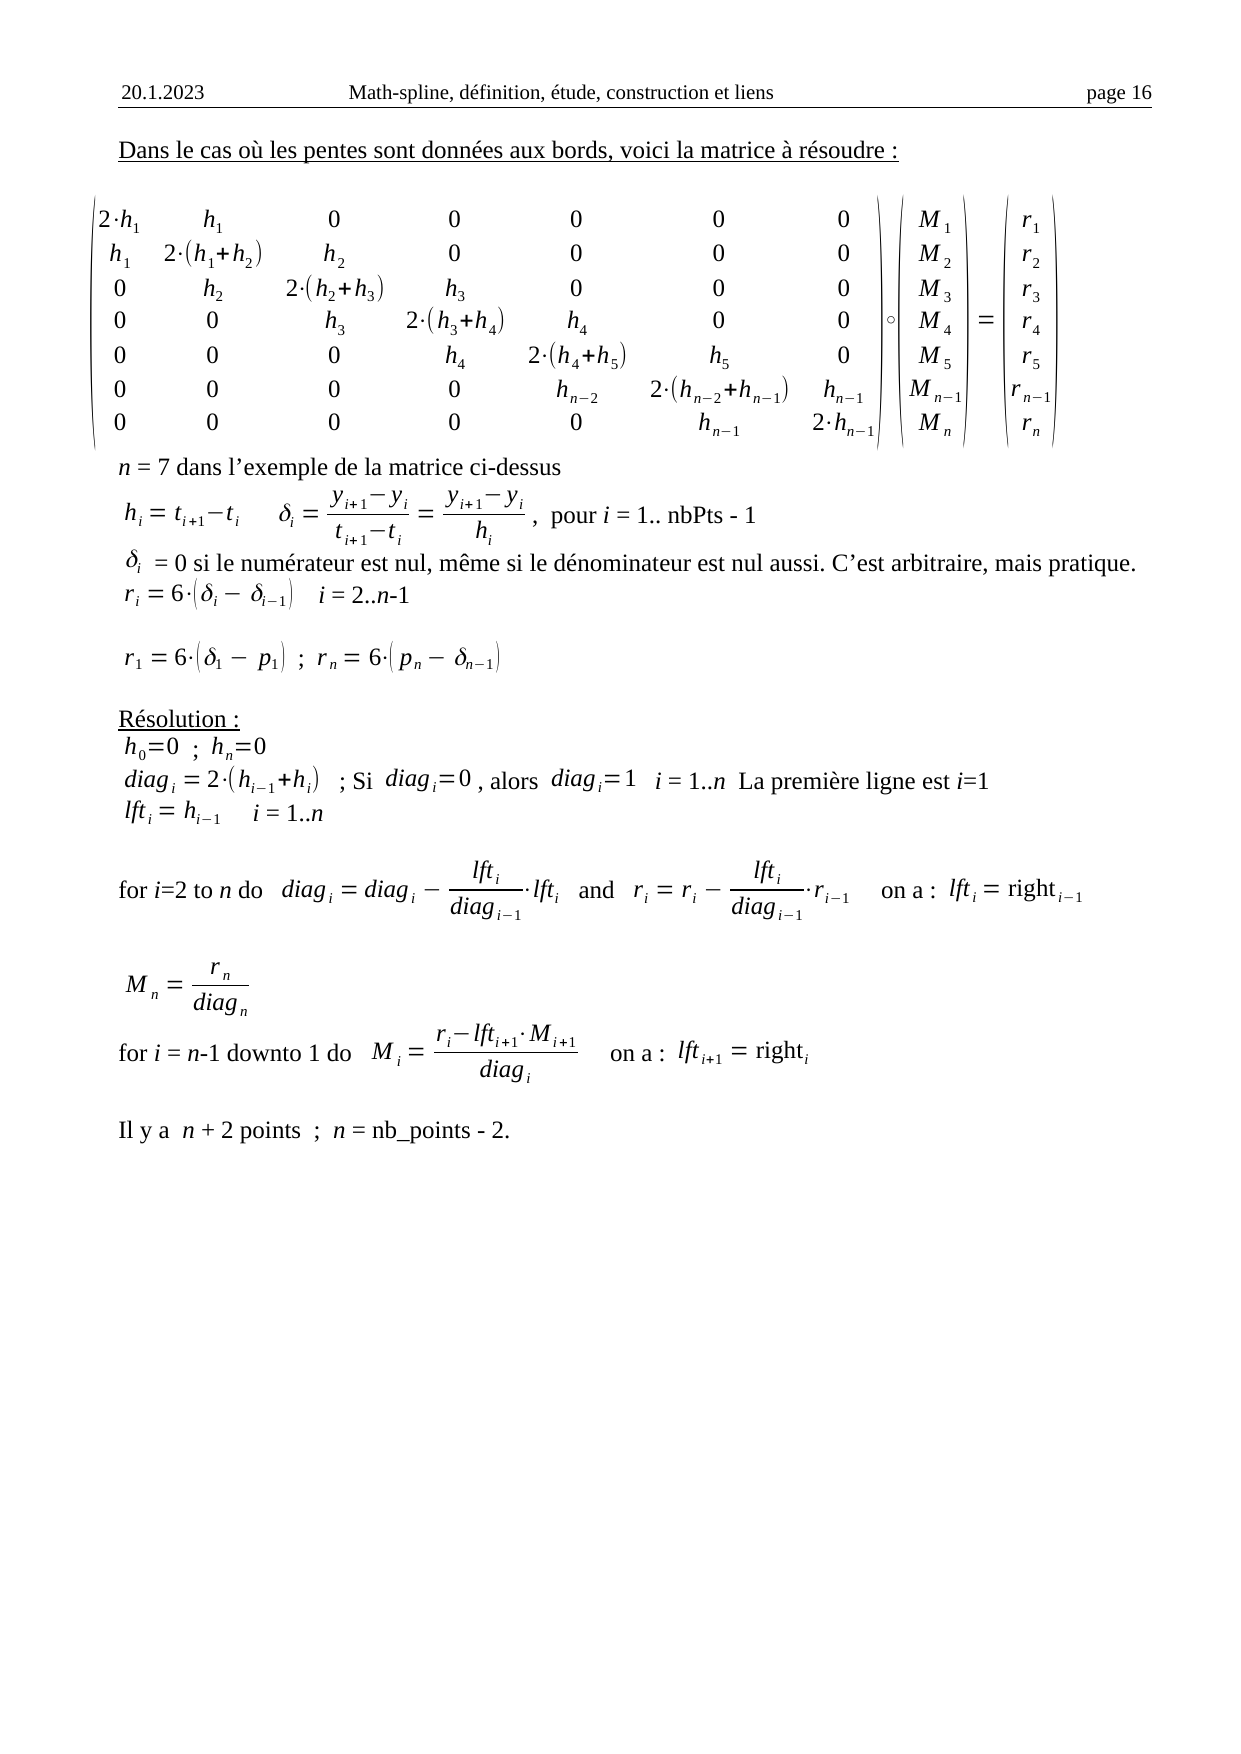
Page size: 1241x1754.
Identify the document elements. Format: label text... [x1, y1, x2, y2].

text ; [118, 733, 1152, 764]
text Dans le cas où les pentes sont données aux bords, voici la matrice à résoudre : [118, 136, 1152, 164]
text = 0 si le numérateur est nul, même si le dénominateur est nul aussi. C’est arbitraire, mais pratique. [118, 548, 1152, 577]
text ; Si , alors i = 1..n La première ligne est i=1 [118, 764, 1152, 796]
text i = 2..n-1 [118, 577, 1152, 612]
text for i=2 to n do and on a : [118, 857, 1152, 923]
text n = 7 dans l’exemple de la matrice ci-dessus [118, 452, 1152, 481]
text , pour i = 1.. nbPts - 1 [118, 481, 1152, 548]
text ; [118, 640, 1152, 675]
text Résolution : [118, 704, 1152, 733]
text Il y a n + 2 points ; n = nb_points - 2. [118, 1115, 1152, 1143]
text i = 1..n [118, 796, 1152, 828]
text for i = n-1 downto 1 do on a : [118, 1019, 1152, 1086]
